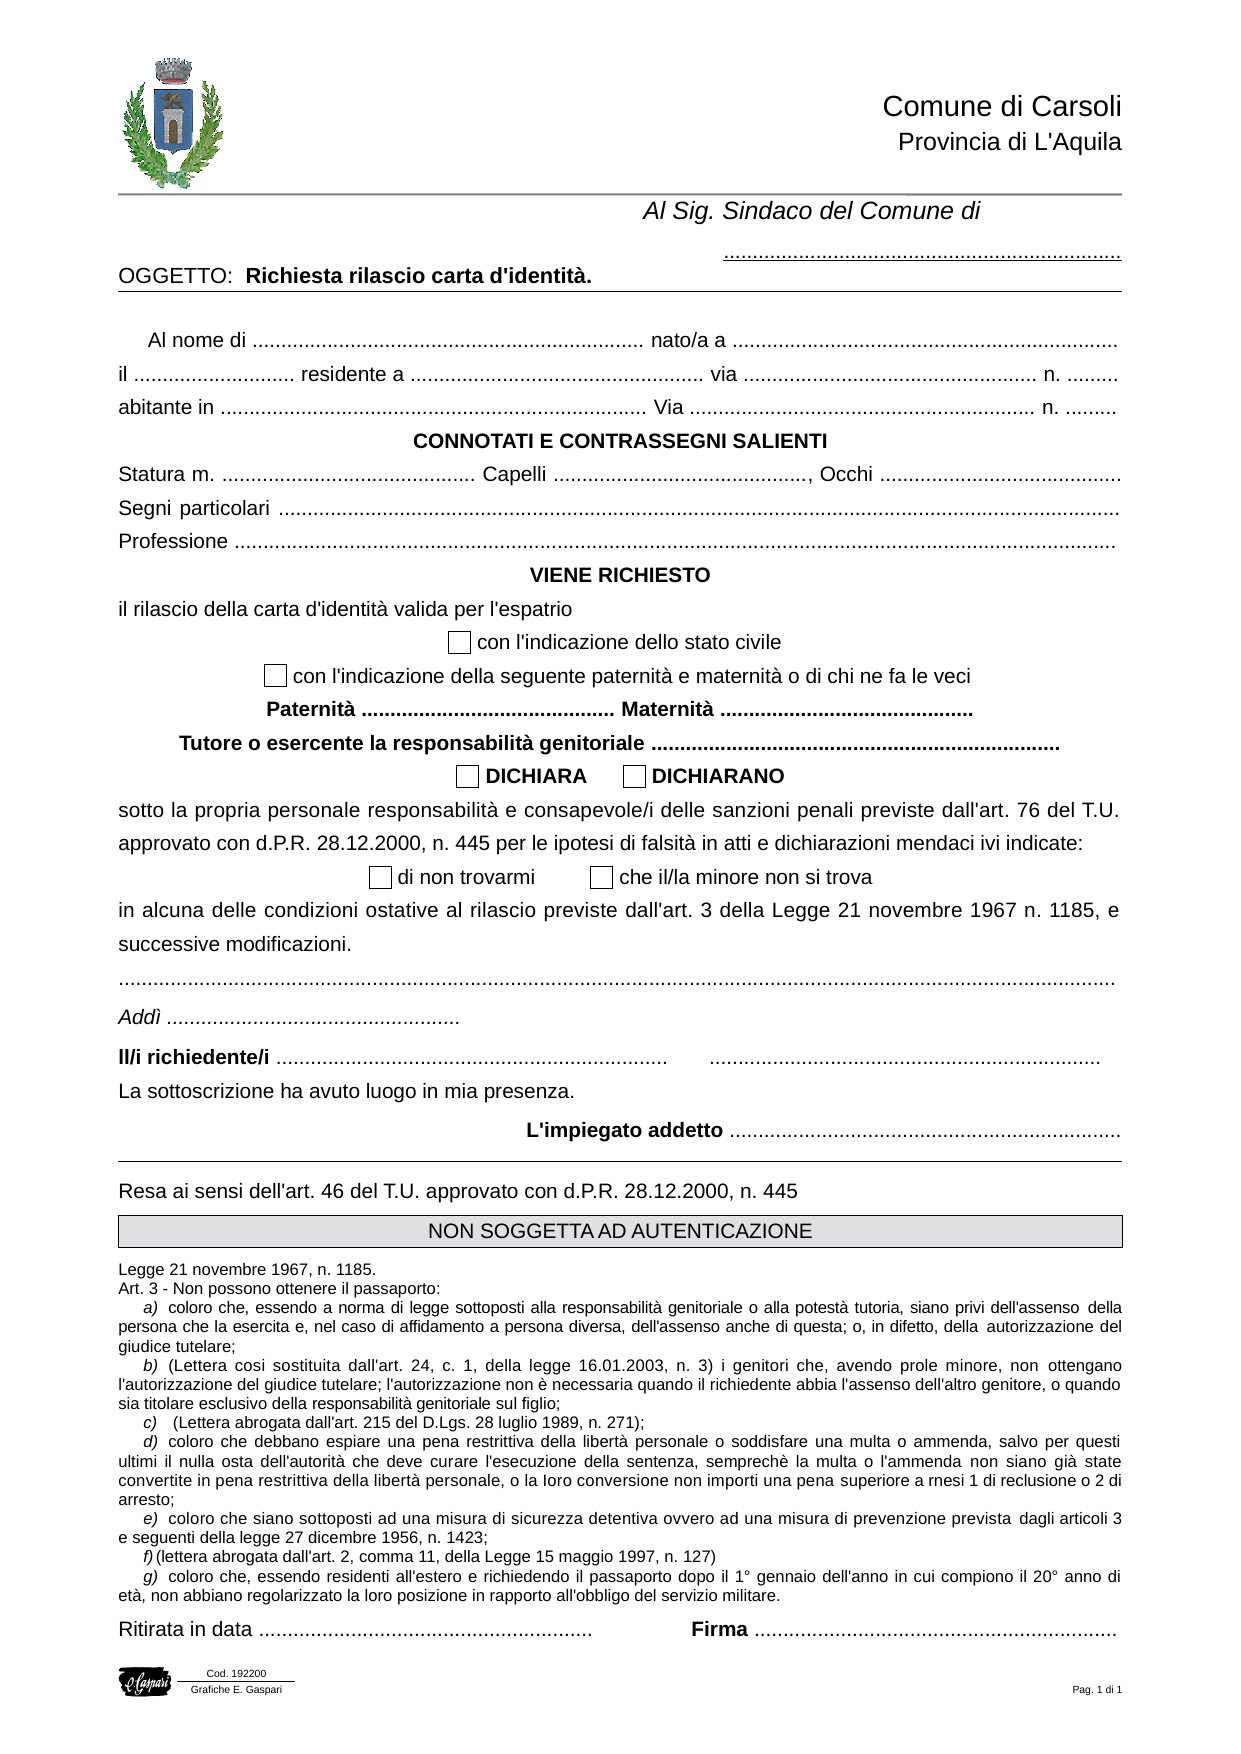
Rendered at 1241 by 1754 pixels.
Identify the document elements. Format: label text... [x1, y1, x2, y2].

text ..................................................................... [118, 239, 1122, 263]
text Provincia di L'Aquila [224, 127, 1122, 156]
text OGGETTO: Richiesta rilascio carta d'identità. [118, 263, 1122, 291]
text Tutore o esercente la responsabilità genitoriale ....................................................................... [118, 731, 1122, 754]
list (lettera abrogata dall'art. 2, comma 11, della Legge 15 maggio 1997, n. 127) [118, 1547, 1122, 1566]
text Art. 3 - Non possono ottenere il passaporto: [118, 1279, 1122, 1298]
text L'impiegato addetto .................................................................... [118, 1118, 1122, 1142]
text La sottoscrizione ha avuto luogo in mia presenza. [118, 1078, 1122, 1102]
text DICHIARA DICHIARANO [118, 764, 1122, 788]
text VIENE RICHIESTO [118, 563, 1122, 587]
text con l'indicazione dello stato civile [118, 630, 1122, 654]
text Comune di Carsoli [224, 89, 1122, 122]
list (Lettera cosi sostituita dall'art. 24, c. 1, della legge 16.01.2003, n. 3) i genitori che, avendo prole minore, non ottengano l'autorizzazione del giudice tutelare; l'autorizzazione non è necessaria quando il richiedente abbia l'assenso dell'altro genitore, o quando sia titolare esclusivo della responsabilità genitoriale sul figlio; [118, 1356, 1122, 1413]
picture [118, 1666, 172, 1697]
text ll/i richiedente/i .................................................................... .................................................................... [118, 1045, 1122, 1069]
text con l'indicazione della seguente paternità e maternità o di chi ne fa le veci [118, 663, 1122, 687]
text ............................................................................................................................................................................. [118, 965, 1122, 989]
text Resa ai sensi dell'art. 46 del T.U. approvato con d.P.R. 28.12.2000, n. 445 [118, 1179, 1122, 1203]
list coloro che debbano espiare una pena restrittiva della libertà personale o soddisfare una multa o ammenda, salvo per questi ultimi il nulla osta dell'autorità che deve curare l'esecuzione della sentenza, semprechè la multa o l'ammenda non siano già state convertite in pena restrittiva della libertà personale, o la Ioro conversione non importi una pena superiore a rnesi 1 di reclusione o 2 di arresto; [118, 1432, 1122, 1509]
text il rilascio della carta d'identità valida per l'espatrio [118, 596, 1122, 620]
text Al Sig. Sindaco del Comune di [643, 196, 1122, 225]
text Addì ................................................... [118, 1005, 1122, 1029]
text Paternità ............................................ Maternità ............................................ [118, 697, 1122, 721]
list (Lettera abrogata dall'art. 215 del D.Lgs. 28 luglio 1989, n. 271); [118, 1413, 1122, 1432]
list coloro che, essendo a norma di legge sottoposti alla responsabilità genitoriale o alla potestà tutoria, siano privi dell'assenso della persona che la esercita e, nel caso di affidamento a persona diversa, dell'assenso anche di questa; o, in difetto, della autorizzazione del giudice tutelare; [118, 1298, 1122, 1356]
text Ritirata in data .......................................................... Firma ............................................................... [118, 1617, 1122, 1641]
text CONNOTATI E CONTRASSEGNI SALIENTI [118, 429, 1122, 453]
list coloro che, essendo residenti all'estero e richiedendo il passaporto dopo il 1° gennaio dell'anno in cui compiono il 20° anno di età, non abbiano regolarizzato la loro posizione in rapporto all'obbligo del servizio militare. [118, 1566, 1122, 1605]
text Statura m. ............................................ Capelli ............................................, Occhi .......................................... Segni particolari .................................................................................................................................................. Professione ......................................................................................................................................................... [118, 462, 1122, 553]
text Al nome di .................................................................... nato/a a ................................................................... il ............................ residente a ................................................... via ................................................... n. ......... abitante in .......................................................................... Via ............................................................ n. ......... [118, 328, 1122, 419]
text sotto la propria personale responsabilità e consapevole/i delle sanzioni penali previste dall'art. 76 del T.U. approvato con d.P.R. 28.12.2000, n. 445 per le ipotesi di falsità in atti e dichiarazioni mendaci ivi indicate: [118, 798, 1122, 855]
text di non trovarmi che il/la minore non si trova [118, 865, 1122, 889]
text in alcuna delle condizioni ostative al rilascio previste dall'art. 3 della Legge 21 novembre 1967 n. 1185, e successive modificazioni. [118, 898, 1122, 956]
table_header NON SOGGETTA AD AUTENTICAZIONE [119, 1216, 1122, 1247]
picture [122, 58, 224, 189]
list coloro che siano sottoposti ad una misura di sicurezza detentiva ovvero ad una misura di prevenzione prevista dagli articoli 3 e seguenti della legge 27 dicembre 1956, n. 1423; [118, 1509, 1122, 1547]
text Legge 21 novembre 1967, n. 1185. [118, 1260, 1122, 1279]
